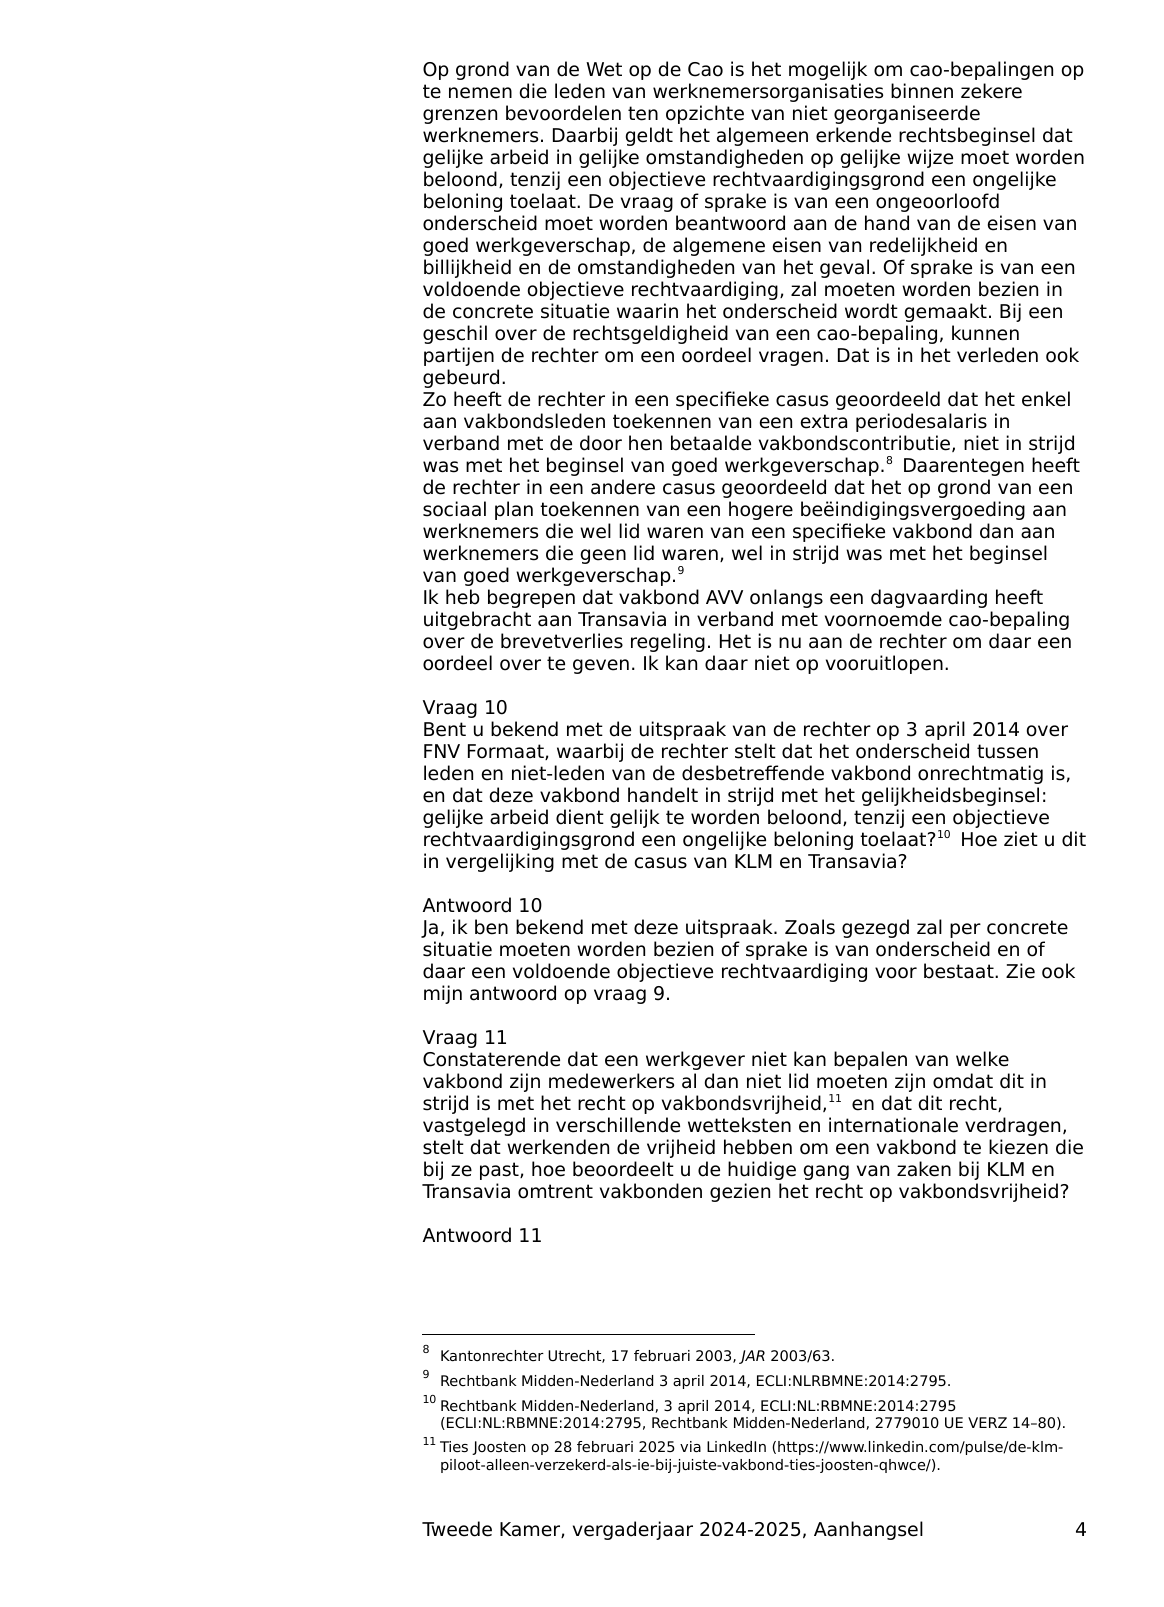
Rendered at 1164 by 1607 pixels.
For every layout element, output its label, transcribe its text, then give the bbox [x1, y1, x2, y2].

text Vraag 10 [422, 697, 1087, 719]
text Ja, ik ben bekend met deze uitspraak. Zoals gezegd zal per concrete situatie moeten worden bezien of sprake is van onderscheid en of daar een voldoende objectieve rechtvaardiging voor bestaat. Zie ook mijn antwoord op vraag 9. [422, 917, 1087, 1004]
text Ties Joosten op 28 februari 2025 via LinkedIn (https://www.linkedin.com/pulse/de-klm-piloot-alleen-verzekerd-als-ie-bij-juiste-vakbond-ties-joosten-qhwce/). [422, 1435, 1087, 1474]
text Ik heb begrepen dat vakbond AVV onlangs een dagvaarding heeft uitgebracht aan Transavia in verband met voornoemde cao-bepaling over de brevetverlies regeling. Het is nu aan de rechter om daar een oordeel over te geven. Ik kan daar niet op vooruitlopen. [422, 587, 1087, 674]
text Rechtbank Midden-Nederland, 3 april 2014, ECLI:NL:RBMNE:2014:2795 (ECLI:NL:RBMNE:2014:2795, Rechtbank Midden-Nederland, 2779010 UE VERZ 14–80). [422, 1393, 1087, 1432]
text Zo heeft de rechter in een specifieke casus geoordeeld dat het enkel aan vakbondsleden toekennen van een extra periodesalaris in verband met de door hen betaalde vakbondscontributie, niet in strijd was met het beginsel van goed werkgeverschap. Daarentegen heeft de rechter in een andere casus geoordeeld dat het op grond van een sociaal plan toekennen van een hogere beëindigingsvergoeding aan werknemers die wel lid waren van een specifieke vakbond dan aan werknemers die geen lid waren, wel in strijd was met het beginsel van goed werkgeverschap. [422, 389, 1087, 587]
text Vraag 11 [422, 1027, 1087, 1049]
text Kantonrechter Utrecht, 17 februari 2003, JAR 2003/63. [422, 1343, 1087, 1366]
text Op grond van de Wet op de Cao is het mogelijk om cao-bepalingen op te nemen die leden van werknemersorganisaties binnen zekere grenzen bevoordelen ten opzichte van niet georganiseerde werknemers. Daarbij geldt het algemeen erkende rechtsbeginsel dat gelijke arbeid in gelijke omstandigheden op gelijke wijze moet worden beloond, tenzij een objectieve rechtvaardigingsgrond een ongelijke beloning toelaat. De vraag of sprake is van een ongeoorloofd onderscheid moet worden beantwoord aan de hand van de eisen van goed werkgeverschap, de algemene eisen van redelijkheid en billijkheid en de omstandigheden van het geval. Of sprake is van een voldoende objectieve rechtvaardiging, zal moeten worden bezien in de concrete situatie waarin het onderscheid wordt gemaakt. Bij een geschil over de rechtsgeldigheid van een cao-bepaling, kunnen partijen de rechter om een oordeel vragen. Dat is in het verleden ook gebeurd. [422, 59, 1087, 389]
text Antwoord 11 [422, 1225, 1087, 1247]
text Constaterende dat een werkgever niet kan bepalen van welke vakbond zijn medewerkers al dan niet lid moeten zijn omdat dit in strijd is met het recht op vakbondsvrijheid, en dat dit recht, vastgelegd in verschillende wetteksten en internationale verdragen, stelt dat werkenden de vrijheid hebben om een vakbond te kiezen die bij ze past, hoe beoordeelt u de huidige gang van zaken bij KLM en Transavia omtrent vakbonden gezien het recht op vakbondsvrijheid? [422, 1049, 1087, 1203]
text Rechtbank Midden-Nederland 3 april 2014, ECLI:NLRBMNE:2014:2795. [422, 1368, 1087, 1391]
text Antwoord 10 [422, 895, 1087, 917]
text Bent u bekend met de uitspraak van de rechter op 3 april 2014 over FNV Formaat, waarbij de rechter stelt dat het onderscheid tussen leden en niet-leden van de desbetreffende vakbond onrechtmatig is, en dat deze vakbond handelt in strijd met het gelijkheidsbeginsel: gelijke arbeid dient gelijk te worden beloond, tenzij een objectieve rechtvaardigingsgrond een ongelijke beloning toelaat? Hoe ziet u dit in vergelijking met de casus van KLM en Transavia? [422, 719, 1087, 872]
